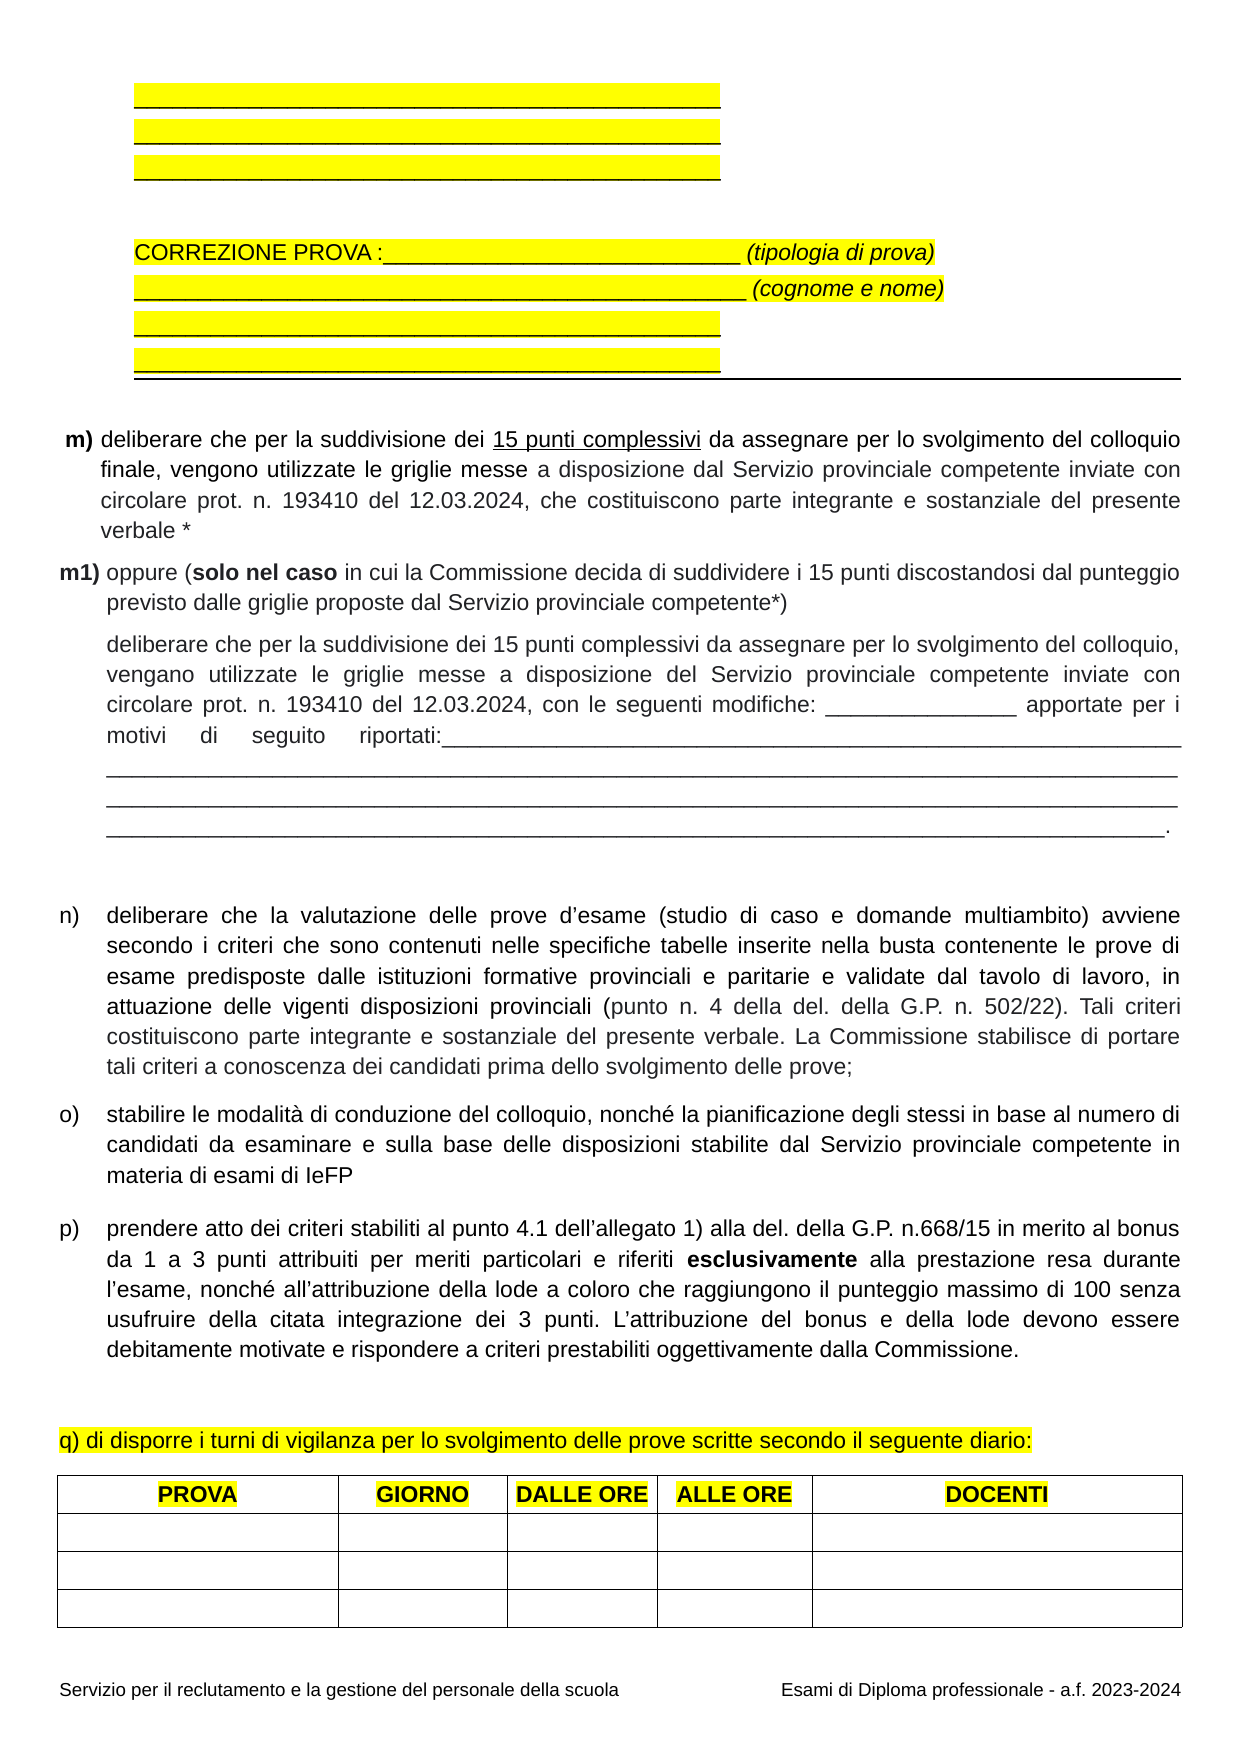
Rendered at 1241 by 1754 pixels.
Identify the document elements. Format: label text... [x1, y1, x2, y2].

table_cell [508, 1514, 657, 1551]
table_cell [658, 1514, 812, 1551]
text n) deliberare che la valutazione delle prove d’esame (studio di caso e domande multiambito) avviene secondo i criteri che sono contenuti nelle specifiche tabelle inserite nella busta contenente le prove di esame predisposte dalle istituzioni formative provinciali e paritarie e validate dal tavolo di lavoro, in attuazione delle vigenti disposizioni provinciali (punto n. 4 della del. della G.P. n. 502/22). Tali criteri costituiscono parte integrante e sostanziale del presente verbale. La Commissione stabilisce di portare tali criteri a conoscenza dei candidati prima dello svolgimento delle prove; [59, 902, 1181, 1079]
table_cell [339, 1552, 507, 1589]
text ______________________________________________ [134, 155, 1181, 181]
text ______________________________________________ [134, 311, 1181, 338]
table_header DALLE ORE [508, 1476, 657, 1513]
table_cell [813, 1590, 1182, 1627]
table_cell [658, 1590, 812, 1627]
text ______________________________________________ [134, 347, 1181, 378]
table_cell [58, 1552, 338, 1589]
table_cell [813, 1514, 1182, 1551]
table_cell [813, 1552, 1182, 1589]
text q) di disporre i turni di vigilanza per lo svolgimento delle prove scritte secondo il seguente diario: [59, 1427, 1181, 1453]
table_cell [58, 1590, 338, 1627]
text deliberare che per la suddivisione dei 15 punti complessivi da assegnare per lo svolgimento del colloquio, vengano utilizzate le griglie messe a disposizione del Servizio provinciale competente inviate con circolare prot. n. 193410 del 12.03.2024, con le seguenti modifiche: _______________ apportate per i motivi di seguito riportati:__________________________________________________________ ___________________________________________________________________________________________________________________________________________________________________________________________________________________________________________________________. [59, 631, 1181, 839]
text o) stabilire le modalità di conduzione del colloquio, nonché la pianificazione degli stessi in base al numero di candidati da esaminare e sulla base delle disposizioni stabilite dal Servizio provinciale competente in materia di esami di IeFP [59, 1101, 1181, 1188]
text ______________________________________________ [134, 119, 1181, 145]
text m1) oppure (solo nel caso in cui la Commissione decida di suddividere i 15 punti discostandosi dal punteggio previsto dalle griglie proposte dal Servizio provinciale competente*) [59, 559, 1181, 615]
table_header DOCENTI [813, 1476, 1182, 1513]
text ________________________________________________ (cognome e nome) [134, 275, 1181, 302]
text ______________________________________________ [134, 83, 1181, 109]
table_cell [339, 1514, 507, 1551]
text m) deliberare che per la suddivisione dei 15 punti complessivi da assegnare per lo svolgimento del colloquio finale, vengono utilizzate le griglie messe a disposizione dal Servizio provinciale competente inviate con circolare prot. n. 193410 del 12.03.2024, che costituiscono parte integrante e sostanziale del presente verbale * [65, 426, 1181, 543]
table_header GIORNO [339, 1476, 507, 1513]
table_header PROVA [58, 1476, 338, 1513]
table_cell [508, 1552, 657, 1589]
text CORREZIONE PROVA :____________________________ (tipologia di prova) [134, 239, 1181, 265]
table_cell [658, 1552, 812, 1589]
table_header ALLE ORE [658, 1476, 812, 1513]
text p) prendere atto dei criteri stabiliti al punto 4.1 dell’allegato 1) alla del. della G.P. n.668/15 in merito al bonus da 1 a 3 punti attribuiti per meriti particolari e riferiti esclusivamente alla prestazione resa durante l’esame, nonché all’attribuzione della lode a coloro che raggiungono il punteggio massimo di 100 senza usufruire della citata integrazione dei 3 punti. L’attribuzione del bonus e della lode devono essere debitamente motivate e rispondere a criteri prestabiliti oggettivamente dalla Commissione. [59, 1215, 1181, 1363]
table_cell [508, 1590, 657, 1627]
table_cell [58, 1514, 338, 1551]
table_cell [339, 1590, 507, 1627]
